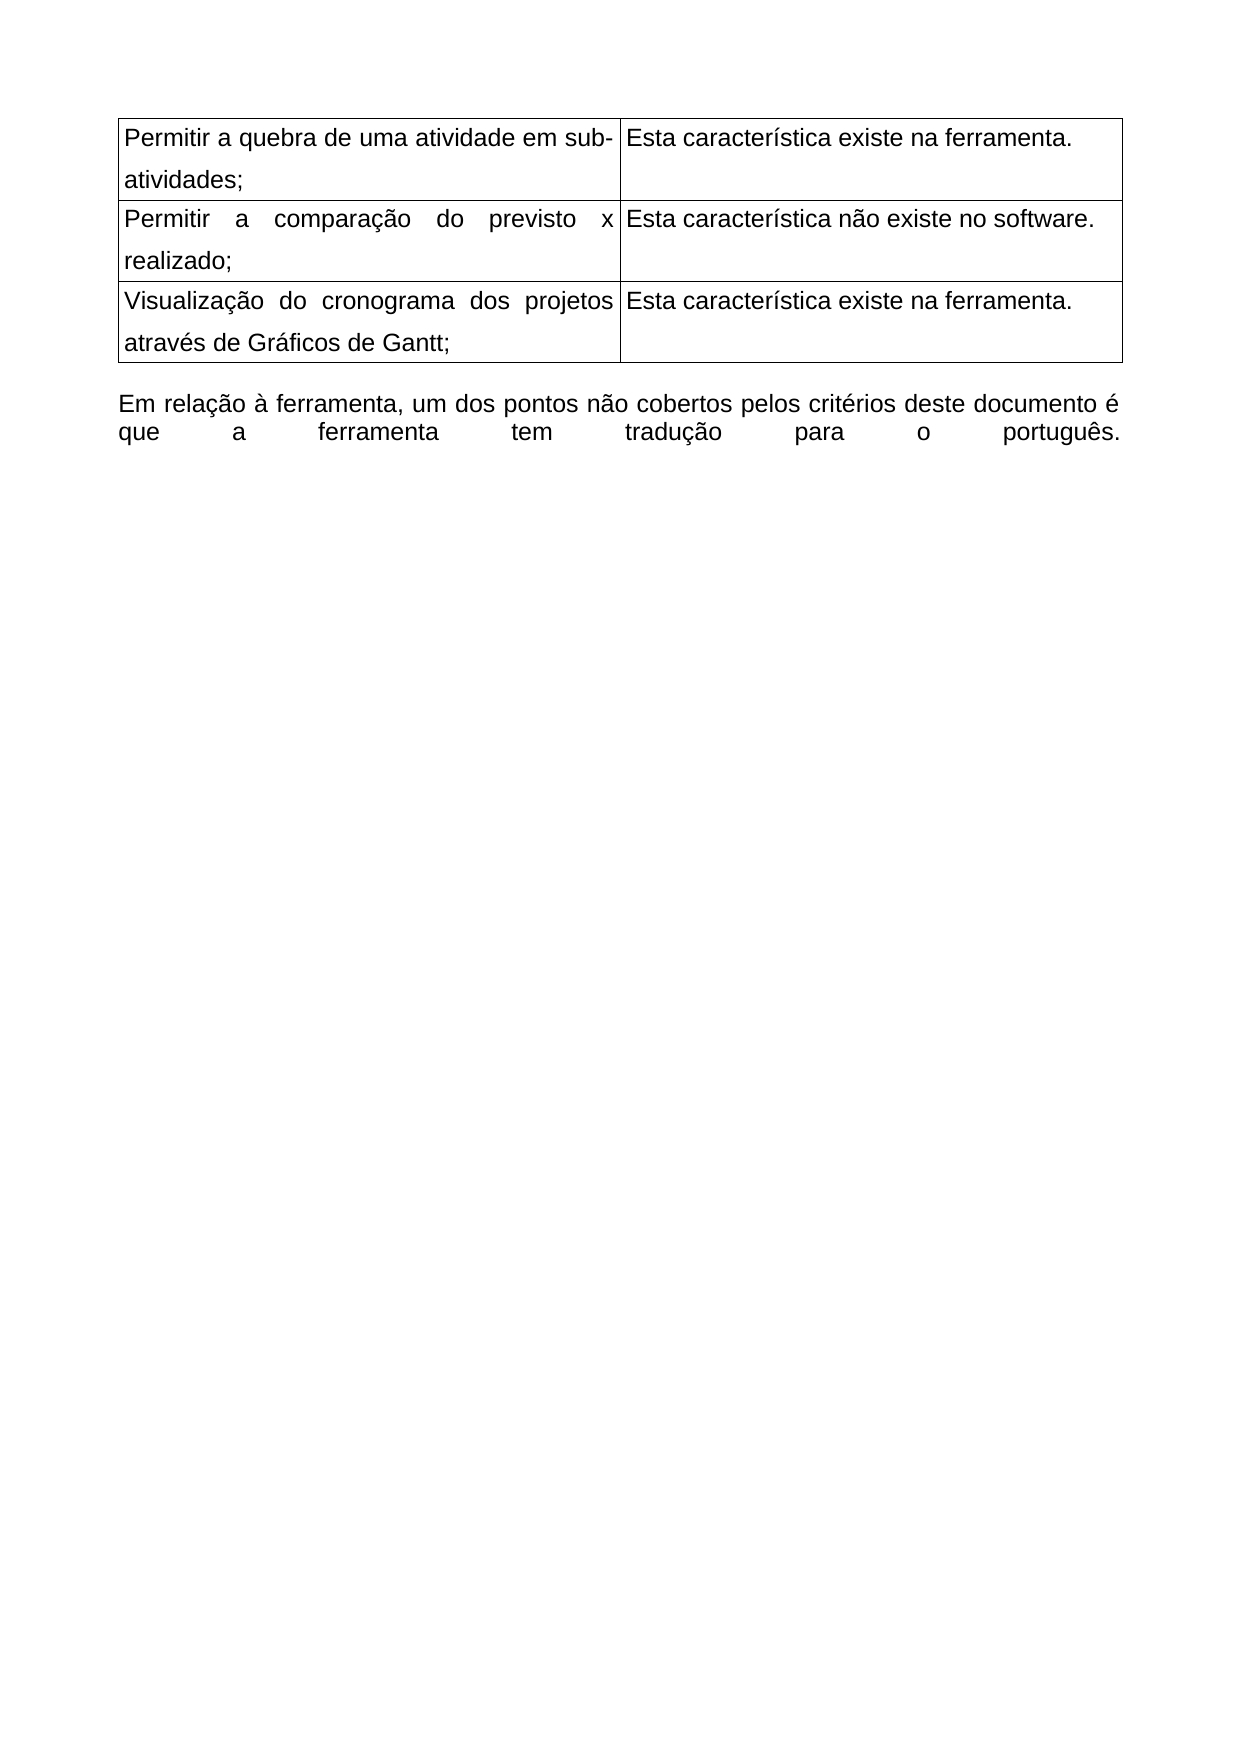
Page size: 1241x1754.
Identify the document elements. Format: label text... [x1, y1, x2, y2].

table_cell Permitir a comparação do previsto x realizado; [119, 201, 620, 281]
text Em relação à ferramenta, um dos pontos não cobertos pelos critérios deste documento é que a ferramenta tem tradução para o português. [118, 390, 1122, 474]
table_cell Esta característica existe na ferramenta. [621, 119, 1122, 199]
table_cell Esta característica existe na ferramenta. [621, 282, 1122, 362]
table_cell Visualização do cronograma dos projetos através de Gráficos de Gantt; [119, 282, 620, 362]
table_cell Esta característica não existe no software. [621, 201, 1122, 281]
table_cell Permitir a quebra de uma atividade em sub-atividades; [119, 119, 620, 199]
